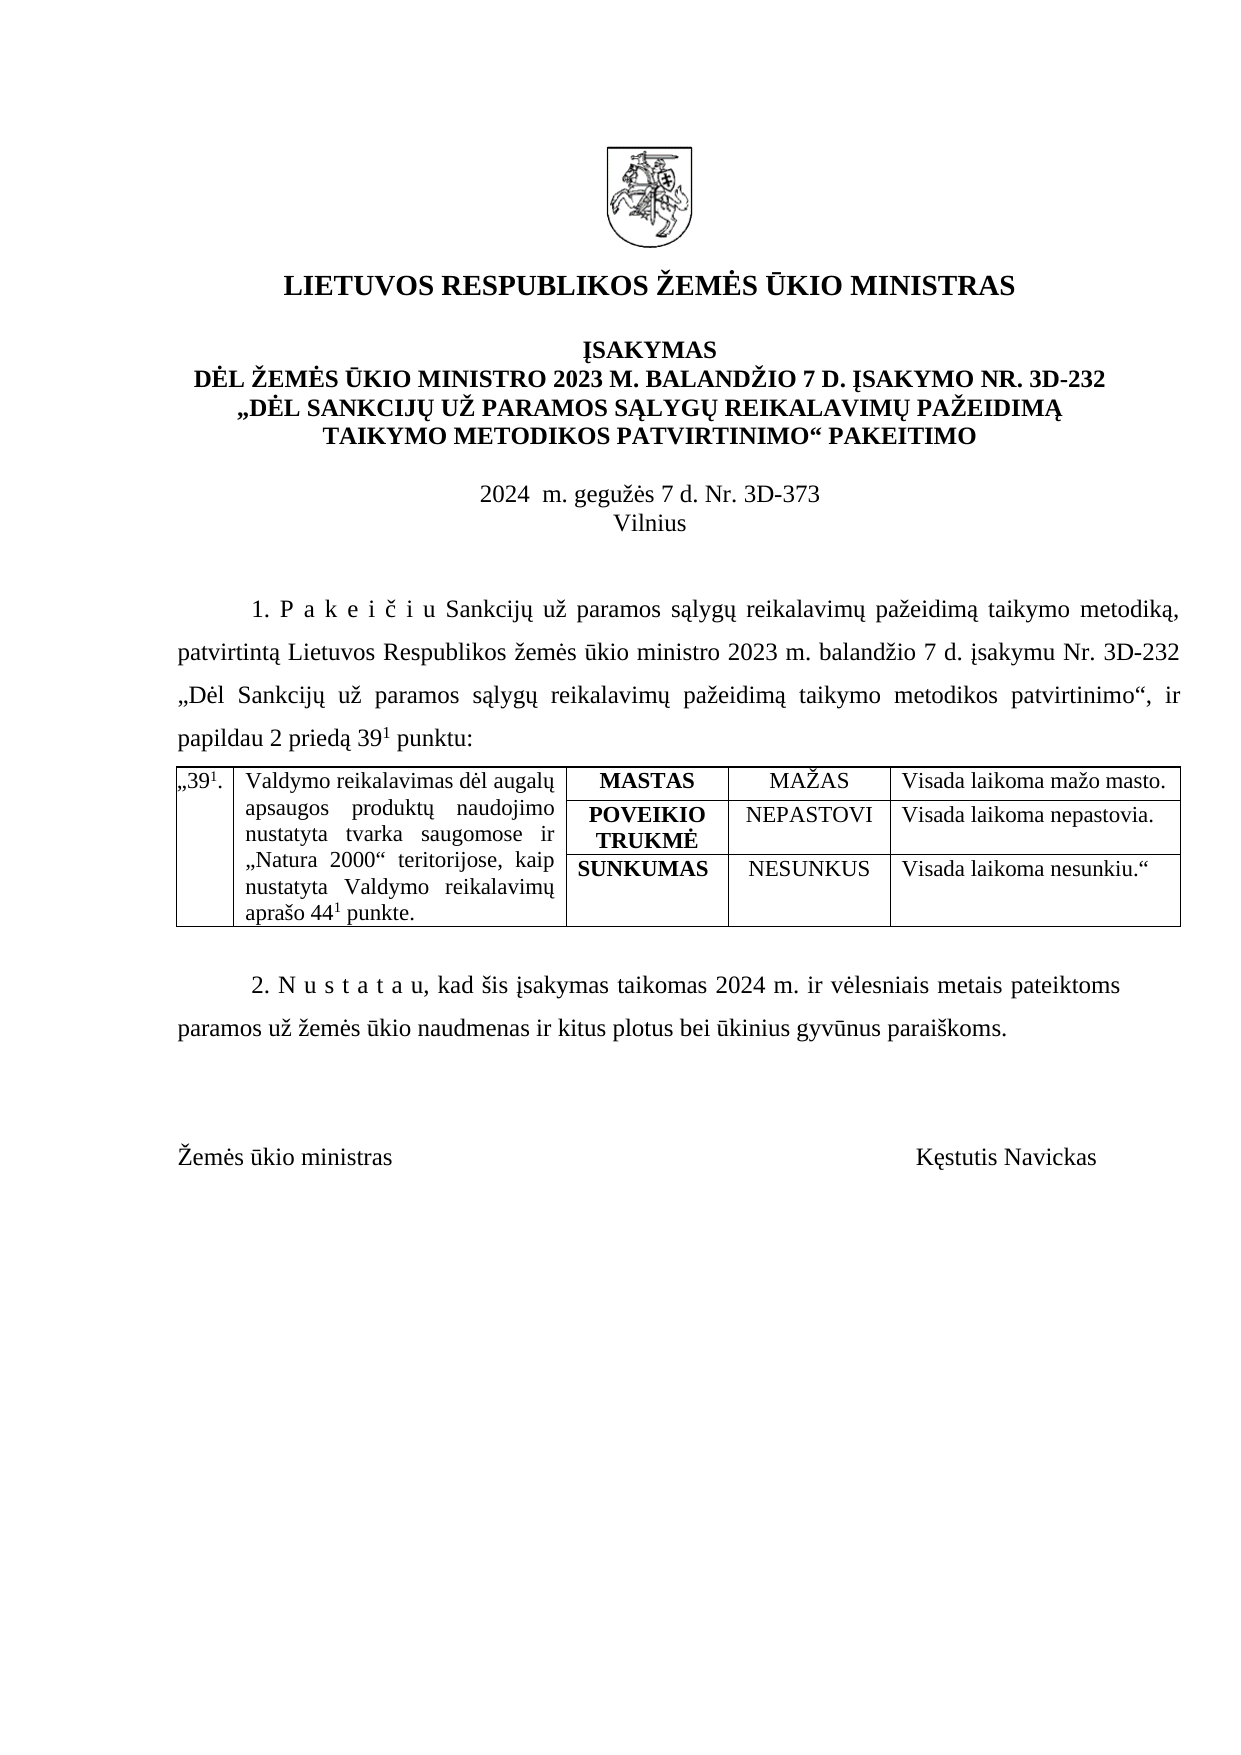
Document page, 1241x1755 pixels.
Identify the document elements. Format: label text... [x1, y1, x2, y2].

table_header MAŽAS [729, 768, 890, 800]
text DĖL ŽEMĖS ŪKIO MINISTRO 2023 M. BALANDŽIO 7 D. ĮSAKYMO NR. 3D-232 „DĖL SANKCIJŲ UŽ PARAMOS SĄLYGŲ REIKALAVIMŲ PAŽEIDIMĄ TAIKYMO METODIKOS PATVIRTINIMO“ PAKEITIMO [177, 364, 1122, 450]
text 2. N u s t a t a u, kad šis įsakymas taikomas 2024 m. ir vėlesniais metais pateiktoms paramos už žemės ūkio naudmenas ir kitus plotus bei ūkinius gyvūnus paraiškoms. [177, 970, 1122, 1042]
table_header „391. [177, 768, 233, 926]
text ĮSAKYMAS [177, 335, 1122, 364]
table_cell POVEIKIO TRUKMĖ [567, 801, 728, 854]
table_header MASTAS [567, 768, 728, 800]
text 1. P a k e i č i u Sankcijų už paramos sąlygų reikalavimų pažeidimą taikymo metodiką, patvirtintą Lietuvos Respublikos žemės ūkio ministro 2023 m. balandžio 7 d. įsakymu Nr. 3D-232 „Dėl Sankcijų už paramos sąlygų reikalavimų pažeidimą taikymo metodikos patvirtinimo“, ir papildau 2 priedą 391 punktu: [177, 594, 1181, 752]
table_header Visada laikoma mažo masto. [891, 768, 1180, 800]
text Vilnius [177, 508, 1122, 536]
table_cell NESUNKUS [729, 855, 890, 926]
table_header Valdymo reikalavimas dėl augalų apsaugos produktų naudojimo nustatyta tvarka saugomose ir „Natura 2000“ teritorijose, kaip nustatyta Valdymo reikalavimų aprašo 441 punkte. [234, 768, 566, 926]
table_cell Visada laikoma nepastovia. [891, 801, 1180, 854]
text LIETUVOS RESPUBLIKOS ŽEMĖS ŪKIO MINISTRAS [177, 268, 1122, 302]
table_cell Visada laikoma nesunkiu.“ [891, 855, 1180, 926]
table_cell NEPASTOVI [729, 801, 890, 854]
text 2024 m. gegužės 7 d. Nr. 3D-373 [177, 479, 1122, 508]
text Žemės ūkio ministras Kęstutis Navickas [177, 1142, 1122, 1171]
table_cell SUNKUMAS [567, 855, 728, 926]
